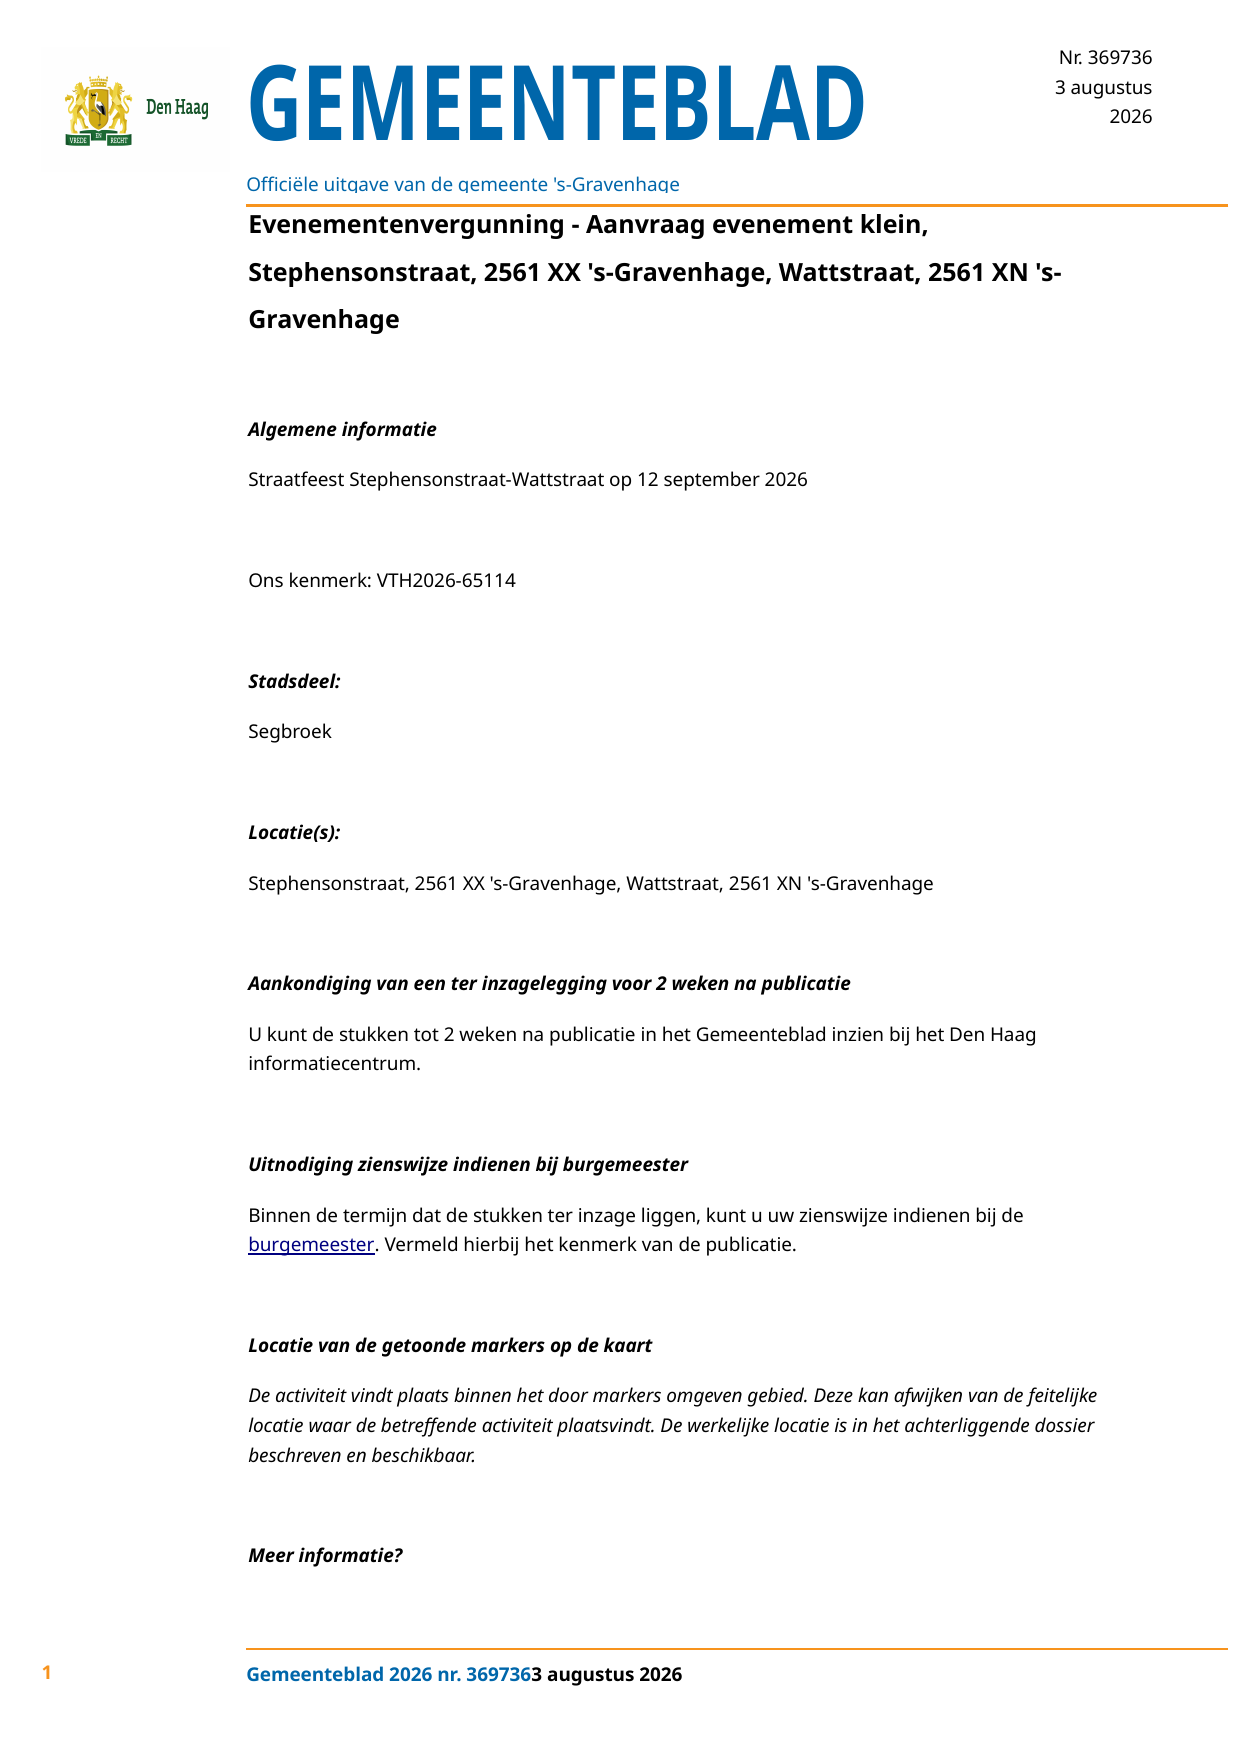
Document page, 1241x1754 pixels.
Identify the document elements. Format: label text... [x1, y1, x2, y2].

text Meer informatie? [248, 1543, 1152, 1568]
text Stephensonstraat, 2561 XX 's-Gravenhage, Wattstraat, 2561 XN 's-Gravenhage [248, 870, 1152, 895]
text Ons kenmerk: VTH2026-65114 [248, 567, 1152, 593]
text Algemene informatie [248, 416, 1152, 442]
text Stadsdeel: [248, 668, 1152, 694]
text Straatfeest Stephensonstraat-Wattstraat op 12 september 2026 [248, 466, 1152, 492]
text Locatie van de getoonde markers op de kaart [248, 1332, 1152, 1358]
text Binnen de termijn dat de stukken ter inzage liggen, kunt u uw zienswijze indienen bij de burgemeester. Vermeld hierbij het kenmerk van de publicatie. [248, 1202, 1152, 1257]
text Segbroek [248, 718, 1152, 744]
text U kunt de stukken tot 2 weken na publicatie in het Gemeenteblad inzien bij het Den Haag informatiecentrum. [248, 1021, 1152, 1076]
text Evenementenvergunning - Aanvraag evenement klein, Stephensonstraat, 2561 XX 's-Gravenhage, Wattstraat, 2561 XN 's-Gravenhage [248, 207, 1152, 336]
text De activiteit vindt plaats binnen het door markers omgeven gebied. Deze kan afwijken van de feitelijke locatie waar de betreffende activiteit plaatsvindt. De werkelijke locatie is in het achterliggende dossier beschreven en beschikbaar. [248, 1383, 1152, 1467]
text Locatie(s): [248, 819, 1152, 845]
text Uitnodiging zienswijze indienen bij burgemeester [248, 1151, 1152, 1177]
text Aankondiging van een ter inzagelegging voor 2 weken na publicatie [248, 971, 1152, 996]
picture [41, 47, 231, 172]
